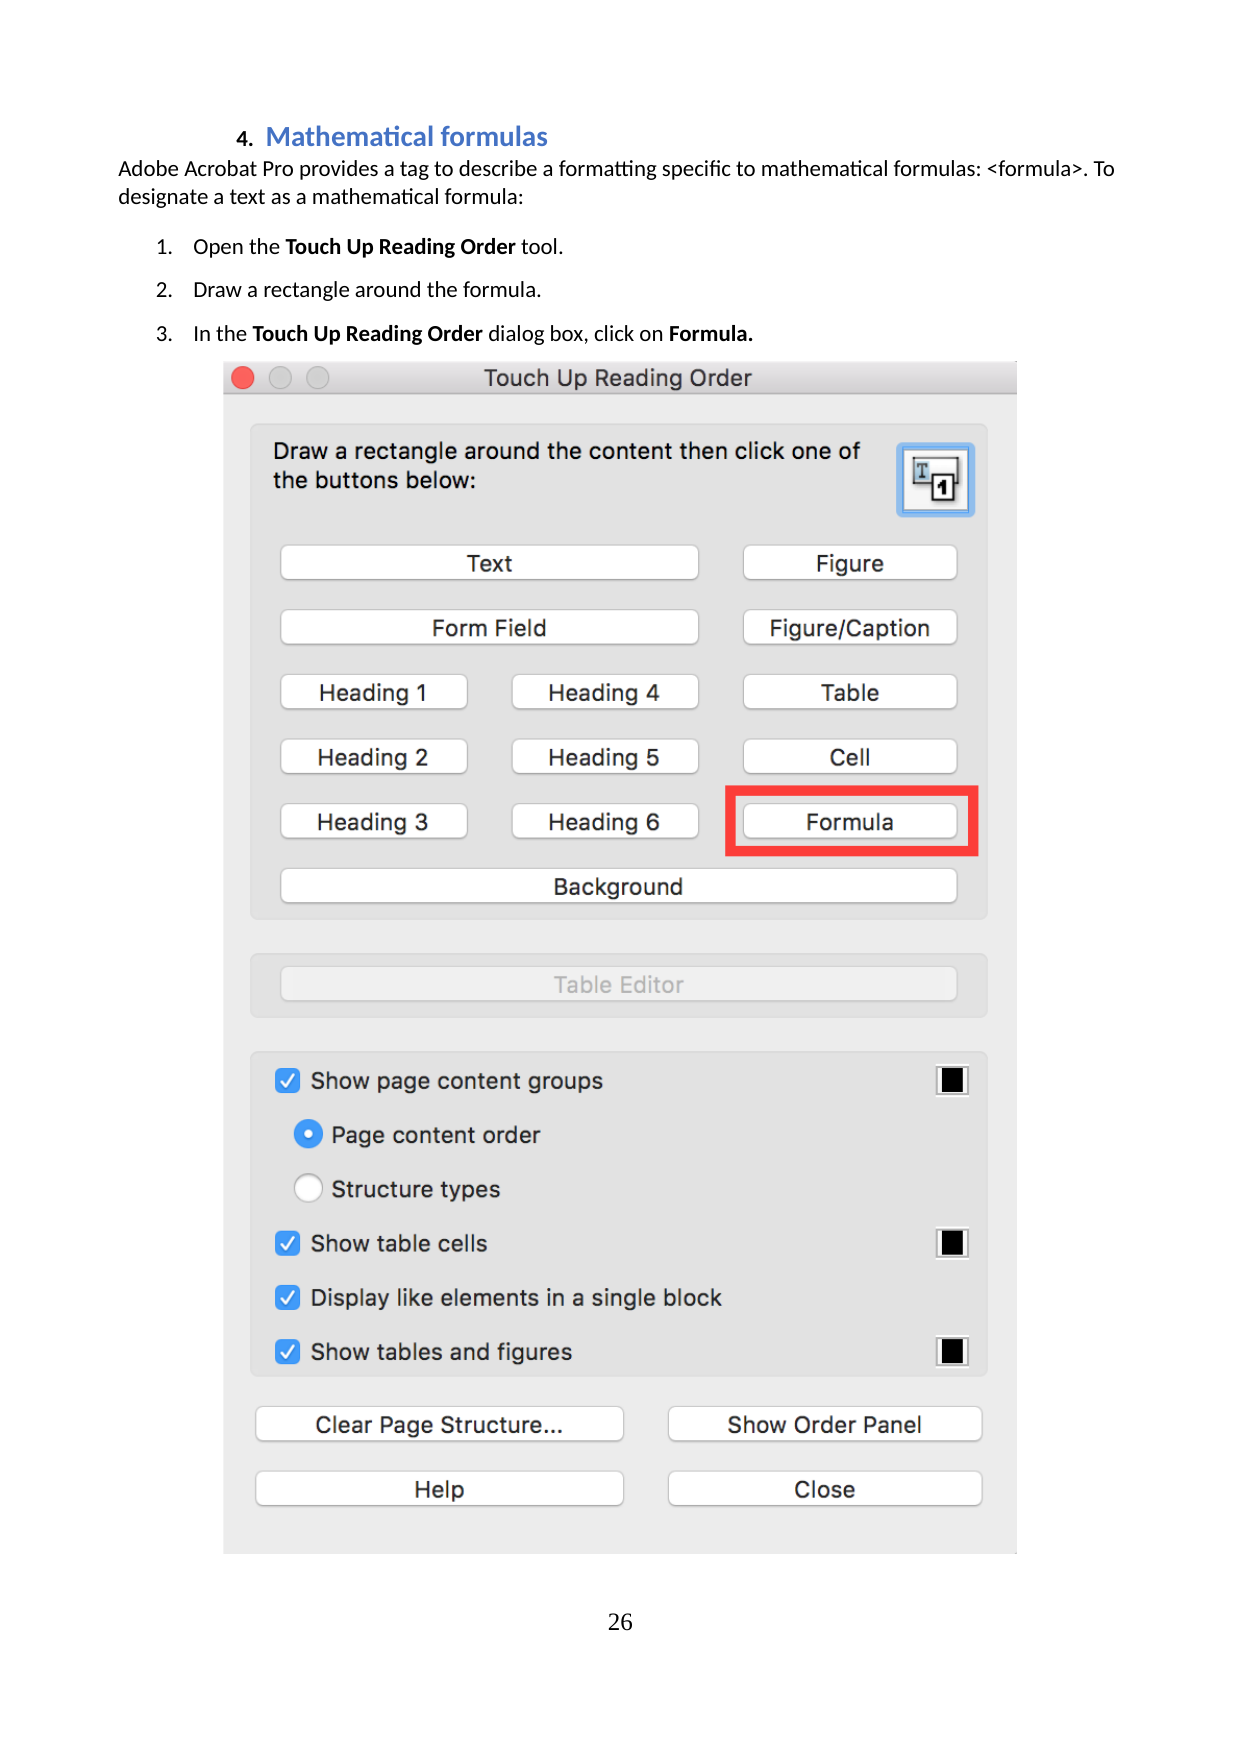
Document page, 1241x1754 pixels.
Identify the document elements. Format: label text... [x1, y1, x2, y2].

list In the Touch Up Reading Order dialog box, click on Formula. [156, 318, 1122, 347]
text Adobe Acrobat Pro provides a tag to describe a formatting specific to mathematical formulas: <formula>. To designate a text as a mathematical formula: [118, 154, 1122, 210]
picture [223, 361, 1017, 1554]
list Open the Touch Up Reading Order tool. [156, 231, 1122, 260]
subtitle Mathematical formulas [236, 118, 1122, 154]
list Draw a rectangle around the formula. [156, 274, 1122, 303]
